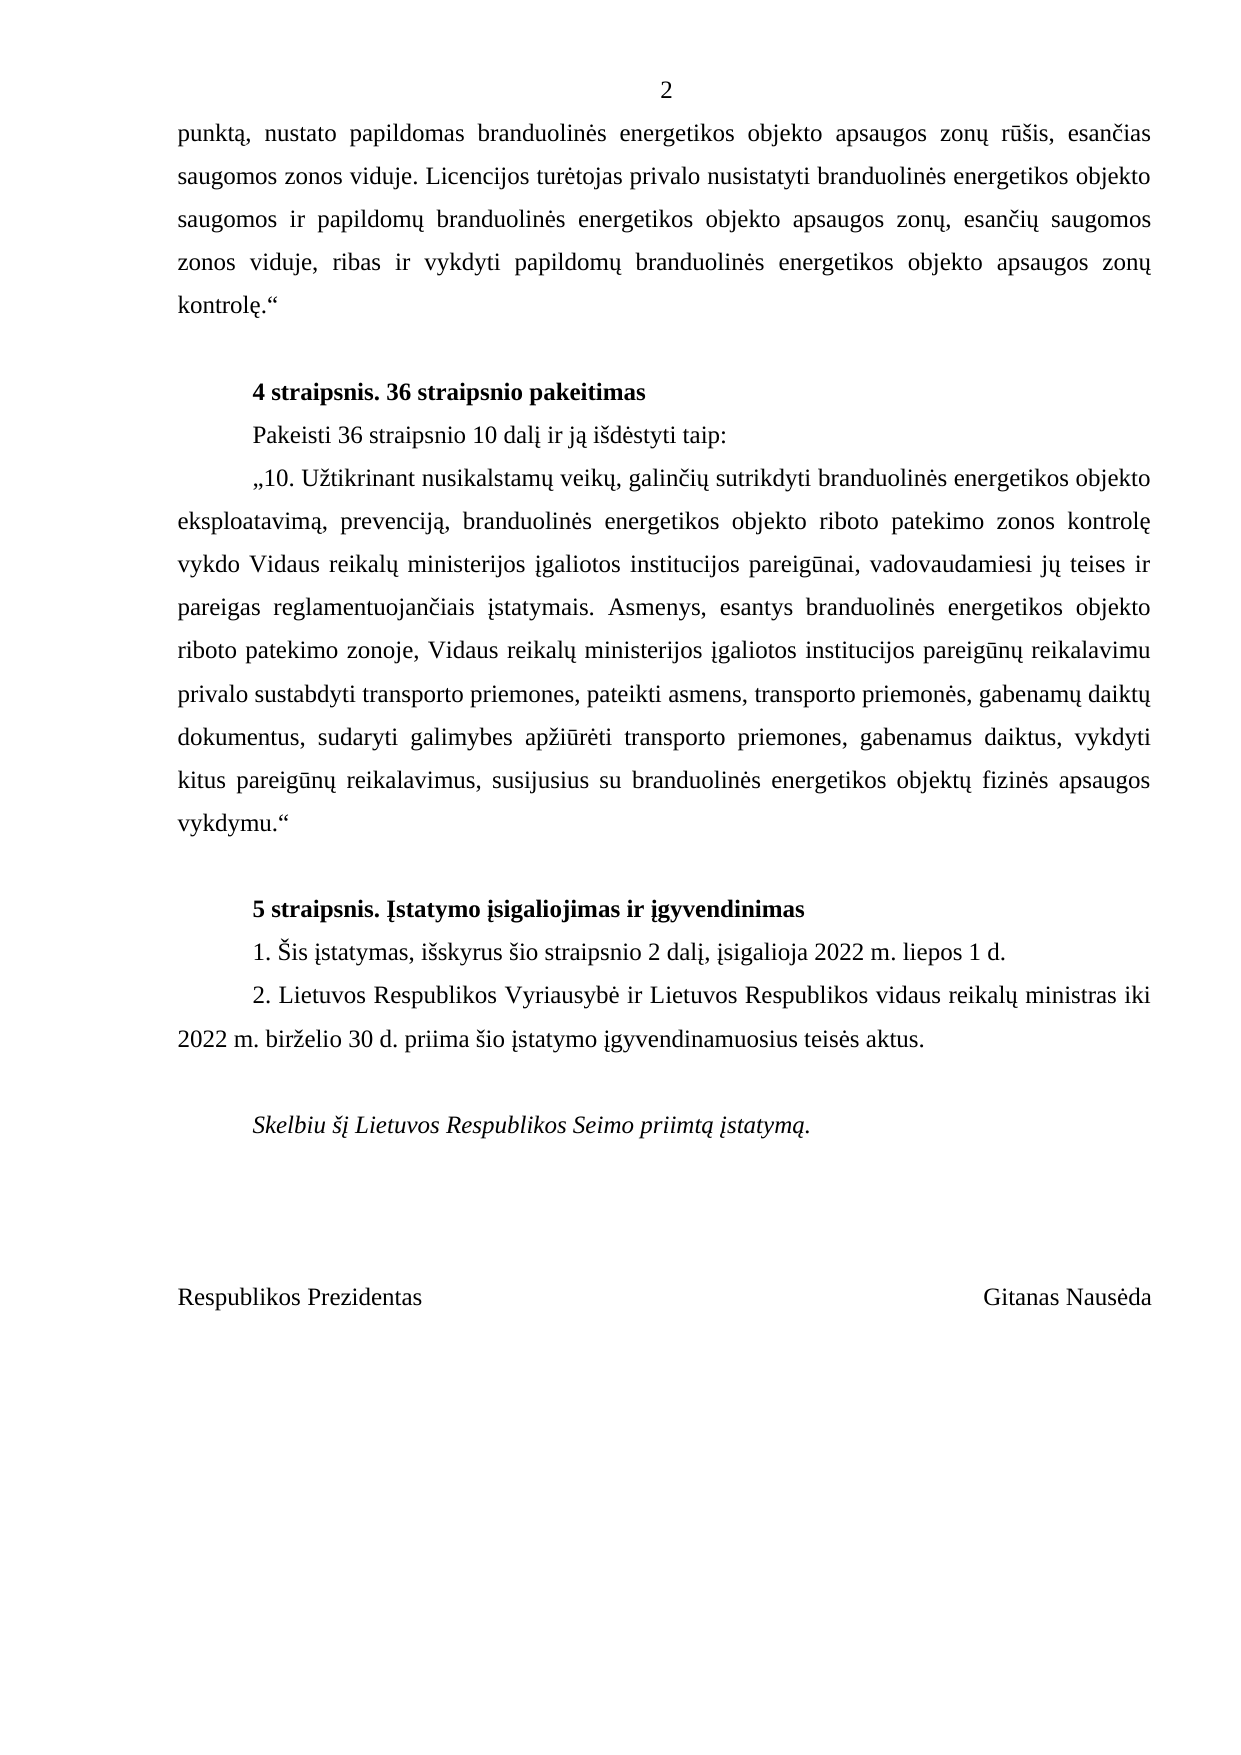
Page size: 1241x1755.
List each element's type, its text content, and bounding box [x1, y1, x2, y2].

text 5 straipsnis. Įstatymo įsigaliojimas ir įgyvendinimas [177, 894, 1152, 923]
text 2. Lietuvos Respublikos Vyriausybė ir Lietuvos Respublikos vidaus reikalų ministras iki 2022 m. birželio 30 d. priima šio įstatymo įgyvendinamuosius teisės aktus. [177, 981, 1152, 1052]
text Pakeisti 36 straipsnio 10 dalį ir ją išdėstyti taip: [177, 420, 1152, 449]
text Skelbiu šį Lietuvos Respublikos Seimo priimtą įstatymą. [177, 1110, 1152, 1139]
text 1. Šis įstatymas, išskyrus šio straipsnio 2 dalį, įsigalioja 2022 m. liepos 1 d. [177, 937, 1152, 966]
text Respublikos Prezidentas Gitanas Nausėda [177, 1282, 1152, 1311]
text 4 straipsnis. 36 straipsnio pakeitimas [177, 377, 1152, 406]
text „10. Užtikrinant nusikalstamų veikų, galinčių sutrikdyti branduolinės energetikos objekto eksploatavimą, prevenciją, branduolinės energetikos objekto riboto patekimo zonos kontrolę vykdo Vidaus reikalų ministerijos įgaliotos institucijos pareigūnai, vadovaudamiesi jų teises ir pareigas reglamentuojančiais įstatymais. Asmenys, esantys branduolinės energetikos objekto riboto patekimo zonoje, Vidaus reikalų ministerijos įgaliotos institucijos pareigūnų reikalavimu privalo sustabdyti transporto priemones, pateikti asmens, transporto priemonės, gabenamų daiktų dokumentus, sudaryti galimybes apžiūrėti transporto priemones, gabenamus daiktus, vykdyti kitus pareigūnų reikalavimus, susijusius su branduolinės energetikos objektų fizinės apsaugos vykdymu.“ [177, 463, 1152, 837]
text punktą, nustato papildomas branduolinės energetikos objekto apsaugos zonų rūšis, esančias saugomos zonos viduje. Licencijos turėtojas privalo nusistatyti branduolinės energetikos objekto saugomos ir papildomų branduolinės energetikos objekto apsaugos zonų, esančių saugomos zonos viduje, ribas ir vykdyti papildomų branduolinės energetikos objekto apsaugos zonų kontrolę.“ [177, 118, 1152, 319]
